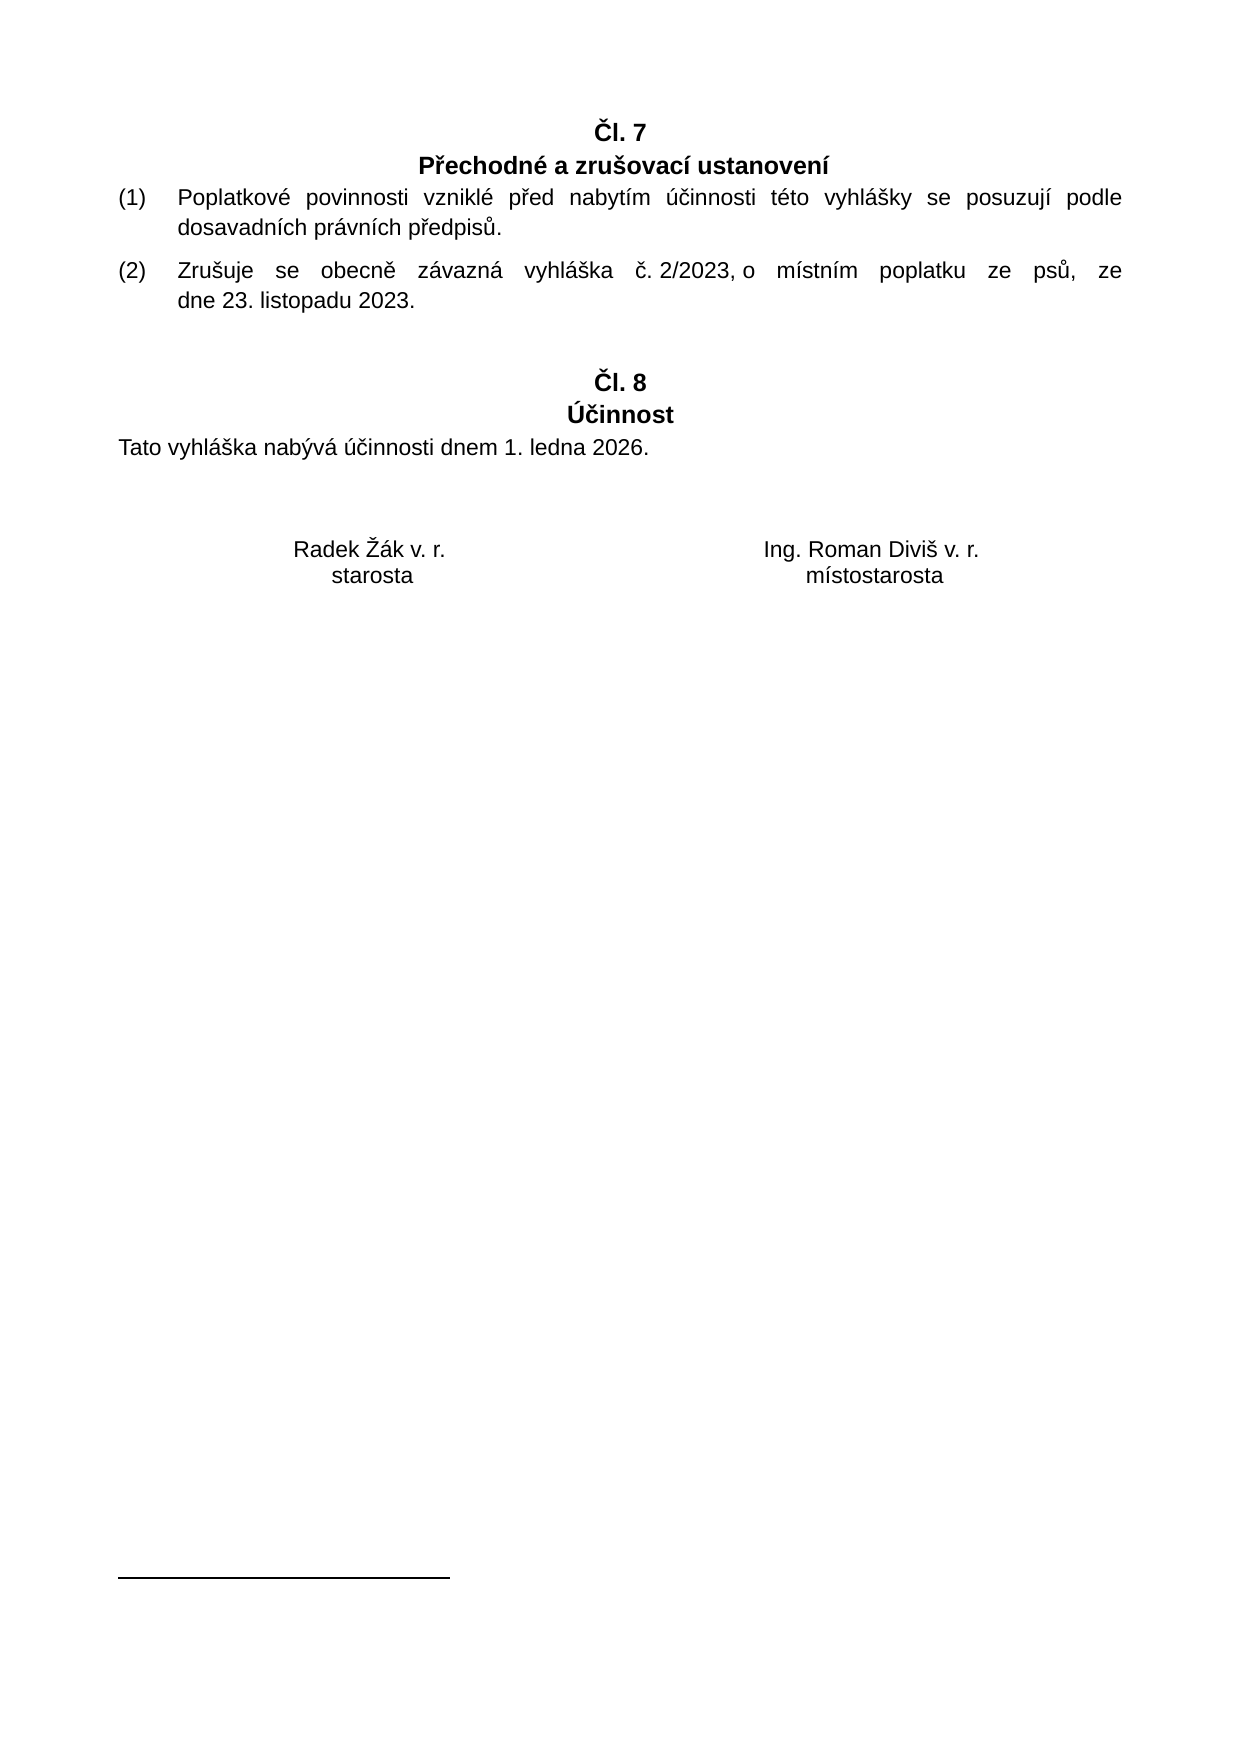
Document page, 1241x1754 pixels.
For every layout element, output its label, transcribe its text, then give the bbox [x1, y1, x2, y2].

text Tato vyhláška nabývá účinnosti dnem 1. ledna 2026. [118, 433, 1122, 460]
list Zrušuje se obecně závazná vyhláška č. 2/2023, o místním poplatku ze psů, ze dne 23. listopadu 2023. [118, 257, 1122, 314]
subtitle Čl. 7 Přechodné a zrušovací ustanovení [118, 118, 1122, 180]
table_header Radek Žák v. r. starosta [118, 476, 620, 594]
table_cell [118, 594, 620, 712]
list Poplatkové povinnosti vzniklé před nabytím účinnosti této vyhlášky se posuzují podle dosavadních právních předpisů. [118, 184, 1122, 241]
table_header Ing. Roman Diviš v. r. místostarosta [620, 476, 1122, 594]
subtitle Čl. 8 Účinnost [118, 367, 1122, 429]
table_cell [620, 594, 1122, 712]
